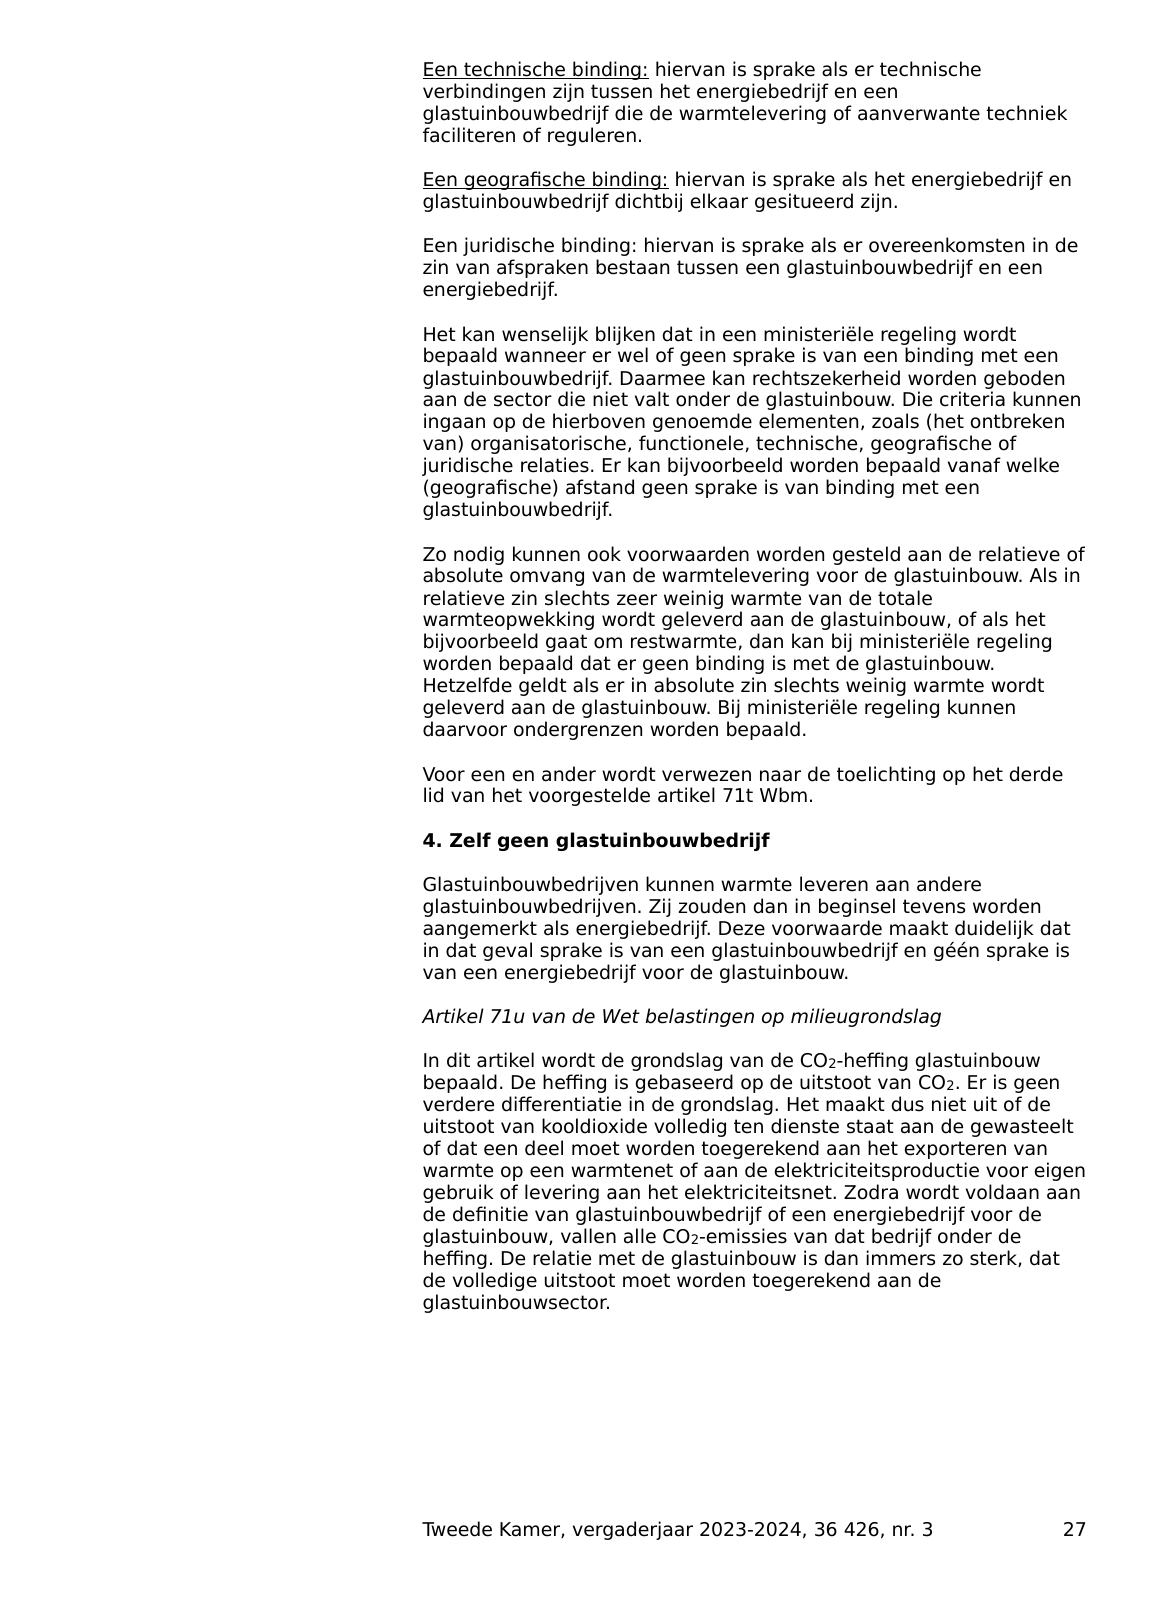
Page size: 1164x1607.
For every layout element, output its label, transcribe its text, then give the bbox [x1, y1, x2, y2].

subtitle Artikel 71u van de Wet belastingen op milieugrondslag [422, 1006, 1087, 1028]
text Voor een en ander wordt verwezen naar de toelichting op het derde lid van het voorgestelde artikel 71t Wbm. [422, 763, 1087, 807]
text Een technische binding: hiervan is sprake als er technische verbindingen zijn tussen het energiebedrijf en een glastuinbouwbedrijf die de warmtelevering of aanverwante techniek faciliteren of reguleren. [422, 59, 1087, 147]
subtitle 4. Zelf geen glastuinbouwbedrijf [422, 829, 1087, 852]
text In dit artikel wordt de grondslag van de CO2-heffing glastuinbouw bepaald. De heffing is gebaseerd op de uitstoot van CO2. Er is geen verdere differentiatie in de grondslag. Het maakt dus niet uit of de uitstoot van kooldioxide volledig ten dienste staat aan de gewasteelt of dat een deel moet worden toegerekend aan het exporteren van warmte op een warmtenet of aan de elektriciteitsproductie voor eigen gebruik of levering aan het elektriciteitsnet. Zodra wordt voldaan aan de definitie van glastuinbouwbedrijf of een energiebedrijf voor de glastuinbouw, vallen alle CO2-emissies van dat bedrijf onder de heffing. De relatie met de glastuinbouw is dan immers zo sterk, dat de volledige uitstoot moet worden toegerekend aan de glastuinbouwsector. [422, 1050, 1087, 1314]
text Een geografische binding: hiervan is sprake als het energiebedrijf en glastuinbouwbedrijf dichtbij elkaar gesitueerd zijn. [422, 169, 1087, 213]
text Glastuinbouwbedrijven kunnen warmte leveren aan andere glastuinbouwbedrijven. Zij zouden dan in beginsel tevens worden aangemerkt als energiebedrijf. Deze voorwaarde maakt duidelijk dat in dat geval sprake is van een glastuinbouwbedrijf en géén sprake is van een energiebedrijf voor de glastuinbouw. [422, 874, 1087, 984]
text Het kan wenselijk blijken dat in een ministeriële regeling wordt bepaald wanneer er wel of geen sprake is van een binding met een glastuinbouwbedrijf. Daarmee kan rechtszekerheid worden geboden aan de sector die niet valt onder de glastuinbouw. Die criteria kunnen ingaan op de hierboven genoemde elementen, zoals (het ontbreken van) organisatorische, functionele, technische, geografische of juridische relaties. Er kan bijvoorbeeld worden bepaald vanaf welke (geografische) afstand geen sprake is van binding met een glastuinbouwbedrijf. [422, 323, 1087, 521]
text Zo nodig kunnen ook voorwaarden worden gesteld aan de relatieve of absolute omvang van de warmtelevering voor de glastuinbouw. Als in relatieve zin slechts zeer weinig warmte van de totale warmteopwekking wordt geleverd aan de glastuinbouw, of als het bijvoorbeeld gaat om restwarmte, dan kan bij ministeriële regeling worden bepaald dat er geen binding is met de glastuinbouw. Hetzelfde geldt als er in absolute zin slechts weinig warmte wordt geleverd aan de glastuinbouw. Bij ministeriële regeling kunnen daarvoor ondergrenzen worden bepaald. [422, 543, 1087, 741]
text Een juridische binding: hiervan is sprake als er overeenkomsten in de zin van afspraken bestaan tussen een glastuinbouwbedrijf en een energiebedrijf. [422, 235, 1087, 301]
